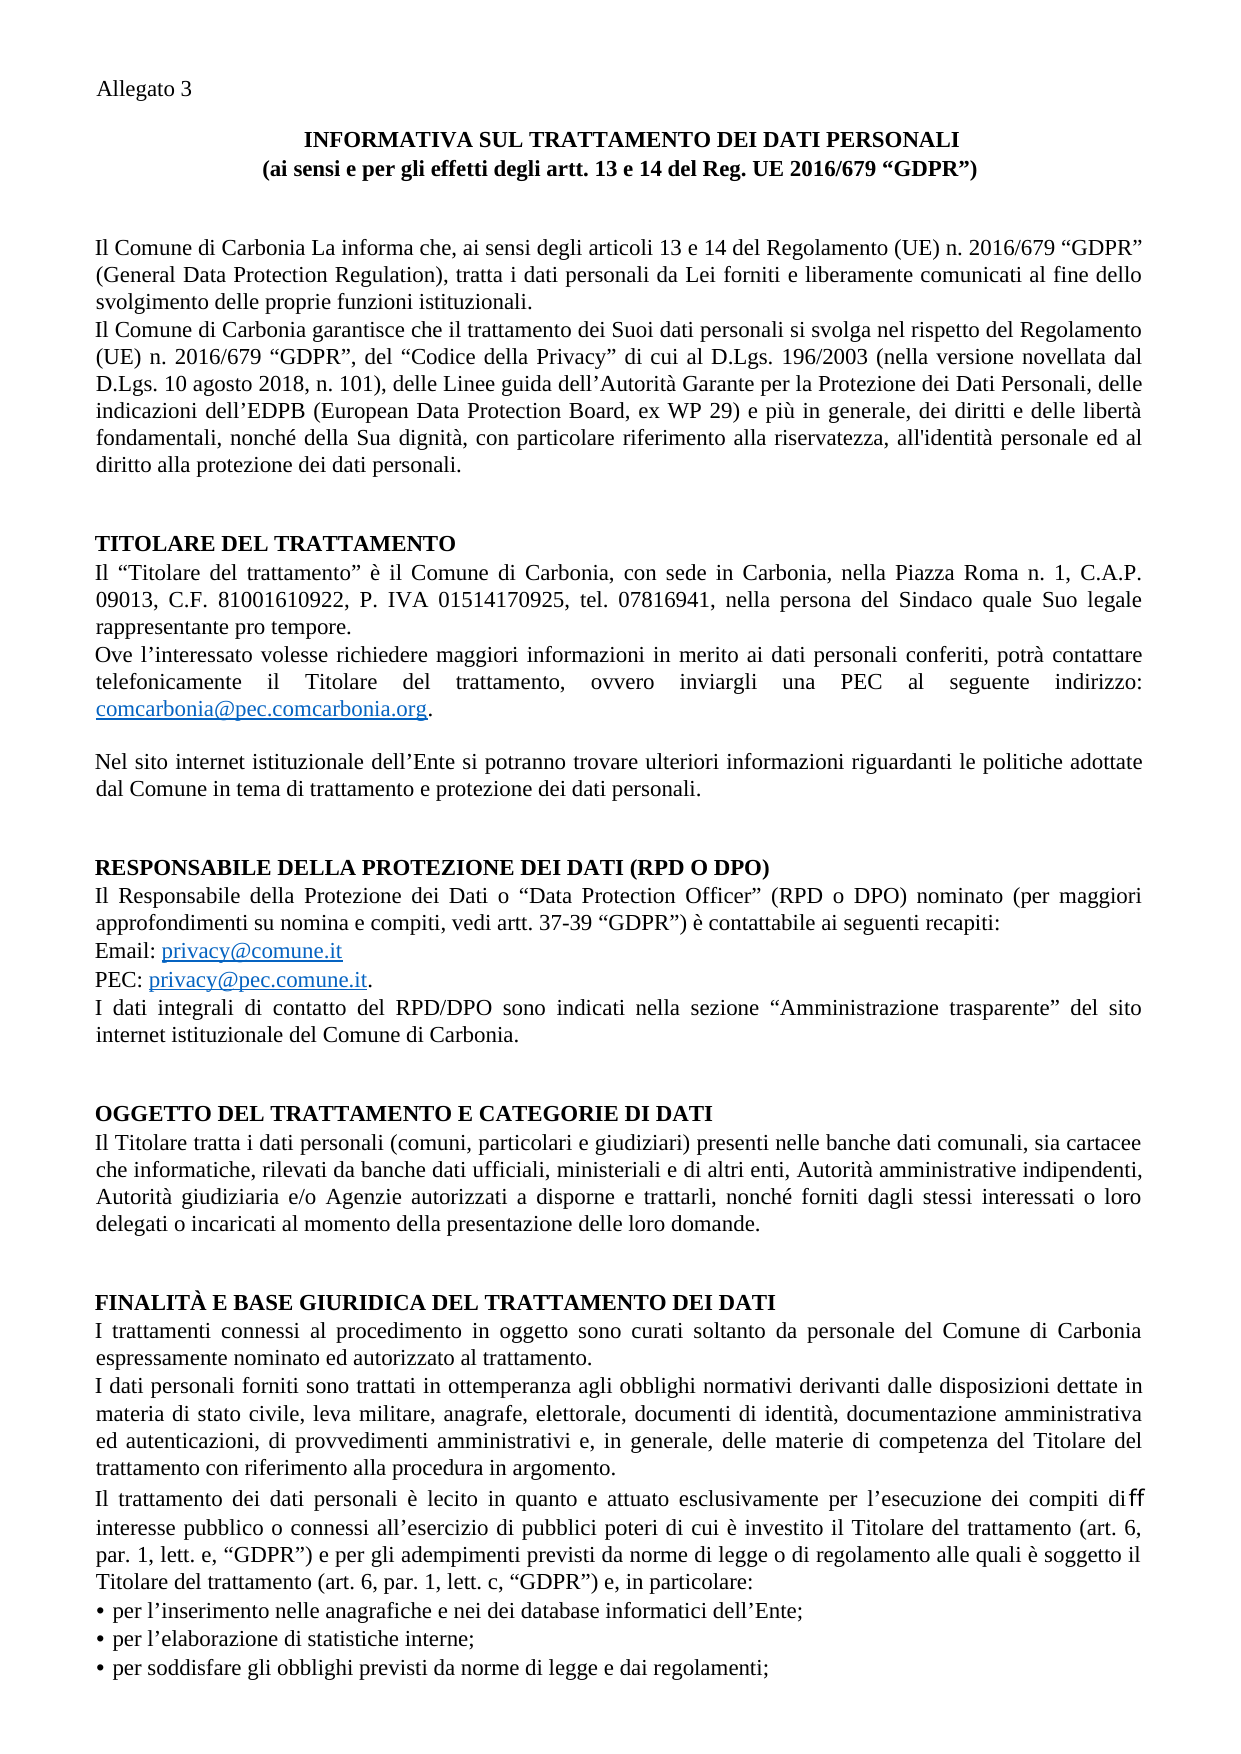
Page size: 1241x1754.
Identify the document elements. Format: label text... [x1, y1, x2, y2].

text Nel sito internet istituzionale dell’Ente si potranno trovare ulteriori informazioni riguardanti le politiche adottate dal Comune in tema di trattamento e protezione dei dati personali. [94, 748, 1144, 801]
text PEC: privacy@pec.comune.it. [94, 966, 1144, 992]
subtitle TITOLARE DEL TRATTAMENTO [94, 530, 1145, 557]
subtitle OGGETTO DEL TRATTAMENTO E CATEGORIE DI DATI [94, 1100, 1145, 1127]
text I dati integrali di contatto del RPD/DPO sono indicati nella sezione “Amministrazione trasparente” del sito internet istituzionale del Comune di Carbonia. [94, 994, 1144, 1048]
text Il trattamento dei dati personali è lecito in quanto e attuato esclusivamente per l’esecuzione dei compiti diff interesse pubblico o connessi all’esercizio di pubblici poteri di cui è investito il Titolare del trattamento (art. 6, par. 1, lett. e, “GDPR”) e per gli adempimenti previsti da norme di legge o di regolamento alle quali è soggetto il Titolare del trattamento (art. 6, par. 1, lett. c, “GDPR”) e, in particolare: [94, 1482, 1144, 1595]
list per l’inserimento nelle anagrafiche e nei dei database informatici dell’Ente; [96, 1597, 1144, 1623]
text Il Comune di Carbonia garantisce che il trattamento dei Suoi dati personali si svolga nel rispetto del Regolamento (UE) n. 2016/679 “GDPR”, del “Codice della Privacy” di cui al D.Lgs. 196/2003 (nella versione novellata dal D.Lgs. 10 agosto 2018, n. 101), delle Linee guida dell’Autorità Garante per la Protezione dei Dati Personali, delle indicazioni dell’EDPB (European Data Protection Board, ex WP 29) e più in generale, dei diritti e delle libertà fondamentali, nonché della Sua dignità, con particolare riferimento alla riservatezza, all'identità personale ed al diritto alla protezione dei dati personali. [94, 316, 1144, 478]
text Email: privacy@comune.it [94, 938, 1144, 964]
text Ove l’interessato volesse richiedere maggiori informazioni in merito ai dati personali conferiti, potrà contattare telefonicamente il Titolare del trattamento, ovvero inviargli una PEC al seguente indirizzo: comcarbonia@pec.comcarbonia.org. [94, 641, 1144, 722]
subtitle FINALITÀ E BASE GIURIDICA DEL TRATTAMENTO DEI DATI [94, 1289, 1145, 1315]
text Il Responsabile della Protezione dei Dati o “Data Protection Officer” (RPD o DPO) nominato (per maggiori approfondimenti su nomina e compiti, vedi artt. 37-39 “GDPR”) è contattabile ai seguenti recapiti: [94, 882, 1144, 936]
text I trattamenti connessi al procedimento in oggetto sono curati soltanto da personale del Comune di Carbonia espressamente nominato ed autorizzato al trattamento. [94, 1317, 1144, 1371]
text Il “Titolare del trattamento” è il Comune di Carbonia, con sede in Carbonia, nella Piazza Roma n. 1, C.A.P. 09013, C.F. 81001610922, P. IVA 01514170925, tel. 07816941, nella persona del Sindaco quale Suo legale rappresentante pro tempore. [94, 559, 1144, 639]
list per soddisfare gli obblighi previsti da norme di legge e dai regolamenti; [96, 1653, 1144, 1680]
text Il Titolare tratta i dati personali (comuni, particolari e giudiziari) presenti nelle banche dati comunali, sia cartacee che informatiche, rilevati da banche dati ufficiali, ministeriali e di altri enti, Autorità amministrative indipendenti, Autorità giudiziaria e/o Agenzie autorizzati a disporne e trattarli, nonché forniti dagli stessi interessati o loro delegati o incaricati al momento della presentazione delle loro domande. [94, 1129, 1144, 1236]
text INFORMATIVA SUL TRATTAMENTO DEI DATI PERSONALI [96, 126, 1145, 153]
list per l’elaborazione di statistiche interne; [96, 1625, 1144, 1652]
text (ai sensi e per gli effetti degli artt. 13 e 14 del Reg. UE 2016/679 “GDPR”) [96, 155, 1144, 181]
subtitle RESPONSABILE DELLA PROTEZIONE DEI DATI (RPD O DPO) [94, 854, 1145, 880]
text I dati personali forniti sono trattati in ottemperanza agli obblighi normativi derivanti dalle disposizioni dettate in materia di stato civile, leva militare, anagrafe, elettorale, documenti di identità, documentazione amministrativa ed autenticazioni, di provvedimenti amministrativi e, in generale, delle materie di competenza del Titolare del trattamento con riferimento alla procedura in argomento. [94, 1373, 1144, 1480]
text Il Comune di Carbonia La informa che, ai sensi degli articoli 13 e 14 del Regolamento (UE) n. 2016/679 “GDPR” (General Data Protection Regulation), tratta i dati personali da Lei forniti e liberamente comunicati al fine dello svolgimento delle proprie funzioni istituzionali. [94, 234, 1144, 314]
